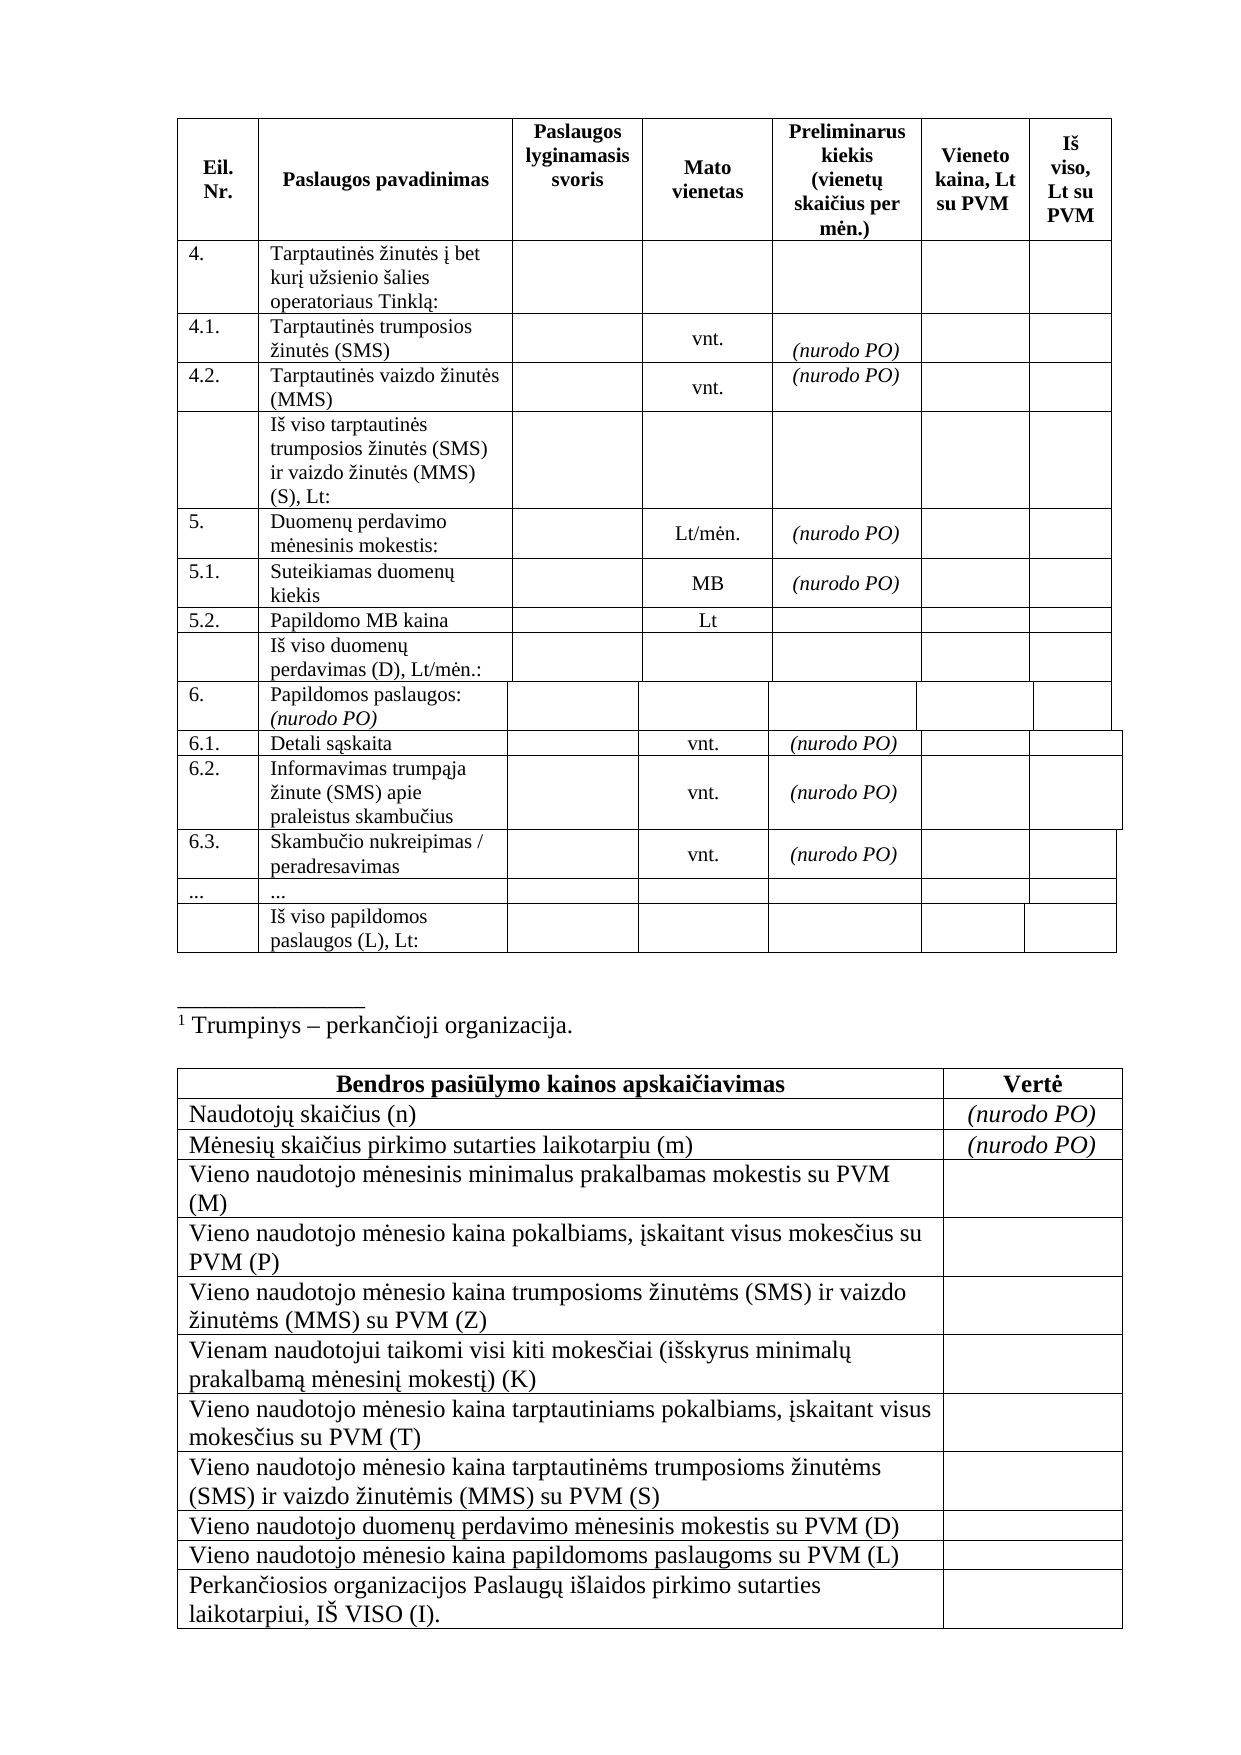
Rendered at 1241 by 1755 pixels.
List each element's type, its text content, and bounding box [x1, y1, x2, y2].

table_cell vnt. [639, 756, 768, 828]
table_cell [1117, 878, 1122, 903]
table_cell [922, 314, 1029, 362]
table_cell [1117, 830, 1122, 878]
text _______________ [177, 982, 1122, 1010]
table_cell Tarptautinės žinutės į bet kurį užsienio šalies operatoriaus Tinklą: [259, 241, 512, 313]
table_cell [1112, 411, 1116, 508]
table_cell [1116, 681, 1122, 730]
table_cell [508, 756, 638, 828]
table_cell [1112, 313, 1116, 362]
table_cell [944, 1511, 1122, 1539]
table_cell [178, 412, 258, 508]
table_cell [944, 1160, 1122, 1217]
table_cell [922, 731, 1029, 755]
table_cell [1116, 313, 1122, 362]
table_cell [513, 608, 642, 632]
table_cell (nurodo PO) [769, 756, 921, 828]
table_cell [922, 241, 1029, 313]
table_cell [1112, 240, 1116, 313]
table_cell [178, 633, 258, 681]
table_cell [769, 682, 916, 730]
table_cell Naudotojų skaičius (n) [178, 1099, 943, 1129]
table_cell 6.3. [178, 830, 258, 878]
table_cell vnt. [643, 314, 772, 362]
table_cell [508, 731, 638, 755]
table_cell Perkančiosios organizacijos Paslaugų išlaidos pirkimo sutarties laikotarpiui, IŠ VISO (I). [178, 1570, 943, 1628]
table_cell [1112, 681, 1116, 730]
table_cell [773, 412, 921, 508]
table_cell [1030, 412, 1111, 508]
table_cell (nurodo PO) [769, 731, 921, 755]
table_header Paslaugos pavadinimas [259, 119, 512, 239]
text 1 Trumpinys – perkančioji organizacija. [177, 1010, 1122, 1039]
table_cell [513, 363, 642, 411]
table_cell Tarptautinės vaizdo žinutės (MMS) [259, 363, 512, 411]
table_cell ... [178, 879, 258, 903]
table_header Eil. Nr. [178, 119, 258, 239]
table_cell [922, 756, 1029, 828]
table_cell Iš viso duomenų perdavimas (D), Lt/mėn.: [259, 633, 512, 681]
table_cell [773, 608, 921, 632]
table_header Vieneto kaina, Lt su PVM [922, 119, 1029, 239]
table_cell [508, 682, 638, 730]
table_cell [513, 633, 642, 681]
table_cell (nurodo PO) [773, 559, 921, 607]
table_cell [513, 509, 642, 557]
table_cell [769, 879, 921, 903]
table_cell [1025, 904, 1116, 952]
table_cell [922, 608, 1029, 632]
table_cell 6.2. [178, 756, 258, 828]
table_cell [1030, 559, 1111, 607]
table_cell Vienam naudotojui taikomi visi kiti mokesčiai (išskyrus minimalų prakalbamą mėnesinį mokestį) (K) [178, 1335, 943, 1393]
table_cell [944, 1541, 1122, 1569]
table_cell Lt [643, 608, 772, 632]
table_cell [1030, 509, 1111, 557]
table_cell (nurodo PO) [773, 363, 921, 411]
table_cell [944, 1394, 1122, 1451]
table_header [1116, 118, 1122, 239]
table_cell 4.1. [178, 314, 258, 362]
table_cell [508, 904, 638, 952]
table_cell Vieno naudotojo mėnesio kaina tarptautinėms trumposioms žinutėms (SMS) ir vaizdo žinutėmis (MMS) su PVM (S) [178, 1452, 943, 1510]
table_cell (nurodo PO) [944, 1130, 1122, 1158]
table_cell [513, 241, 642, 313]
table_cell MB [643, 559, 772, 607]
table_cell [1030, 314, 1111, 362]
table_header [1112, 118, 1116, 239]
table_cell Vieno naudotojo mėnesio kaina trumposioms žinutėms (SMS) ir vaizdo žinutėms (MMS) su PVM (Z) [178, 1277, 943, 1334]
table_header Iš viso, Lt su PVM [1030, 119, 1111, 239]
table_cell [944, 1452, 1122, 1510]
table_cell [639, 904, 768, 952]
table_cell [1030, 241, 1111, 313]
table_cell [1112, 508, 1116, 557]
table_cell [513, 314, 642, 362]
table_cell [1116, 607, 1122, 632]
table_cell Duomenų perdavimo mėnesinis mokestis: [259, 509, 512, 557]
table_cell [1112, 558, 1116, 607]
table_header Mato vienetas [643, 119, 772, 239]
table_header Preliminarus kiekis (vienetų skaičius per mėn.) [773, 119, 921, 239]
table_cell [508, 830, 638, 878]
table_cell [1030, 731, 1122, 755]
table_cell [1030, 608, 1111, 632]
table_cell [773, 633, 921, 681]
table_cell Vieno naudotojo duomenų perdavimo mėnesinis mokestis su PVM (D) [178, 1511, 943, 1539]
table_cell [922, 412, 1029, 508]
table_cell Informavimas trumpąja žinute (SMS) apie praleistus skambučius [259, 756, 507, 828]
table_cell [513, 412, 642, 508]
table_cell [1112, 632, 1116, 681]
table_cell [922, 633, 1029, 681]
table_cell vnt. [639, 731, 768, 755]
table_cell [1116, 508, 1122, 557]
table_cell ... [259, 879, 507, 903]
table_cell Suteikiamas duomenų kiekis [259, 559, 512, 607]
table_cell vnt. [639, 830, 768, 878]
table_cell [922, 830, 1029, 878]
table_cell vnt. [643, 363, 772, 411]
table_cell [1116, 558, 1122, 607]
table_cell Skambučio nukreipimas / peradresavimas [259, 830, 507, 878]
table_cell [1030, 363, 1111, 411]
table_cell [643, 412, 772, 508]
table_cell Vieno naudotojo mėnesio kaina tarptautiniams pokalbiams, įskaitant visus mokesčius su PVM (T) [178, 1394, 943, 1451]
table_cell [944, 1218, 1122, 1276]
table_cell [1112, 362, 1116, 411]
table_cell Mėnesių skaičius pirkimo sutarties laikotarpiu (m) [178, 1130, 943, 1158]
table_cell [917, 682, 1033, 730]
table_header Vertė [944, 1069, 1122, 1098]
table_cell (nurodo PO) [773, 314, 921, 362]
table_cell [922, 904, 1024, 952]
table_cell [1034, 682, 1111, 730]
table_cell [1116, 362, 1122, 411]
table_cell Detali sąskaita [259, 731, 507, 755]
table_cell [773, 241, 921, 313]
table_cell [508, 879, 638, 903]
table_header Bendros pasiūlymo kainos apskaičiavimas [178, 1069, 943, 1098]
table_cell [1116, 411, 1122, 508]
table_cell [178, 904, 258, 952]
table_cell [944, 1335, 1122, 1393]
table_header Paslaugos lyginamasis svoris [513, 119, 642, 239]
table_cell [1030, 633, 1111, 681]
table_cell [944, 1570, 1122, 1628]
table_cell [922, 559, 1029, 607]
table_cell 6.1. [178, 731, 258, 755]
table_cell Papildomos paslaugos: (nurodo PO) [259, 682, 507, 730]
table_cell [639, 879, 768, 903]
table_cell [1117, 903, 1122, 952]
table_cell [643, 241, 772, 313]
table_cell 5. [178, 509, 258, 557]
table_cell [1030, 830, 1116, 878]
table_cell Papildomo MB kaina [259, 608, 512, 632]
table_cell Tarptautinės trumposios žinutės (SMS) [259, 314, 512, 362]
table_cell [1116, 240, 1122, 313]
table_cell Vieno naudotojo mėnesio kaina papildomoms paslaugoms su PVM (L) [178, 1541, 943, 1569]
table_cell [922, 363, 1029, 411]
table_cell 4.2. [178, 363, 258, 411]
table_cell Vieno naudotojo mėnesio kaina pokalbiams, įskaitant visus mokesčius su PVM (P) [178, 1218, 943, 1276]
table_cell [769, 904, 921, 952]
table_cell Iš viso tarptautinės trumposios žinutės (SMS) ir vaizdo žinutės (MMS) (S), Lt: [259, 412, 512, 508]
table_cell [1112, 607, 1116, 632]
table_cell 5.1. [178, 559, 258, 607]
table_cell 4. [178, 241, 258, 313]
table_cell [1030, 756, 1122, 828]
table_cell (nurodo PO) [944, 1099, 1122, 1129]
table_cell [639, 682, 768, 730]
table_cell 5.2. [178, 608, 258, 632]
table_cell 6. [178, 682, 258, 730]
table_cell Iš viso papildomos paslaugos (L), Lt: [259, 904, 507, 952]
table_cell [922, 879, 1029, 903]
table_cell [922, 509, 1029, 557]
table_cell Vieno naudotojo mėnesinis minimalus prakalbamas mokestis su PVM (M) [178, 1160, 943, 1217]
table_cell [1116, 632, 1122, 681]
table_cell [513, 559, 642, 607]
table_cell [1030, 879, 1116, 903]
table_cell (nurodo PO) [769, 830, 921, 878]
table_cell [643, 633, 772, 681]
table_cell Lt/mėn. [643, 509, 772, 557]
table_cell (nurodo PO) [773, 509, 921, 557]
table_cell [944, 1277, 1122, 1334]
